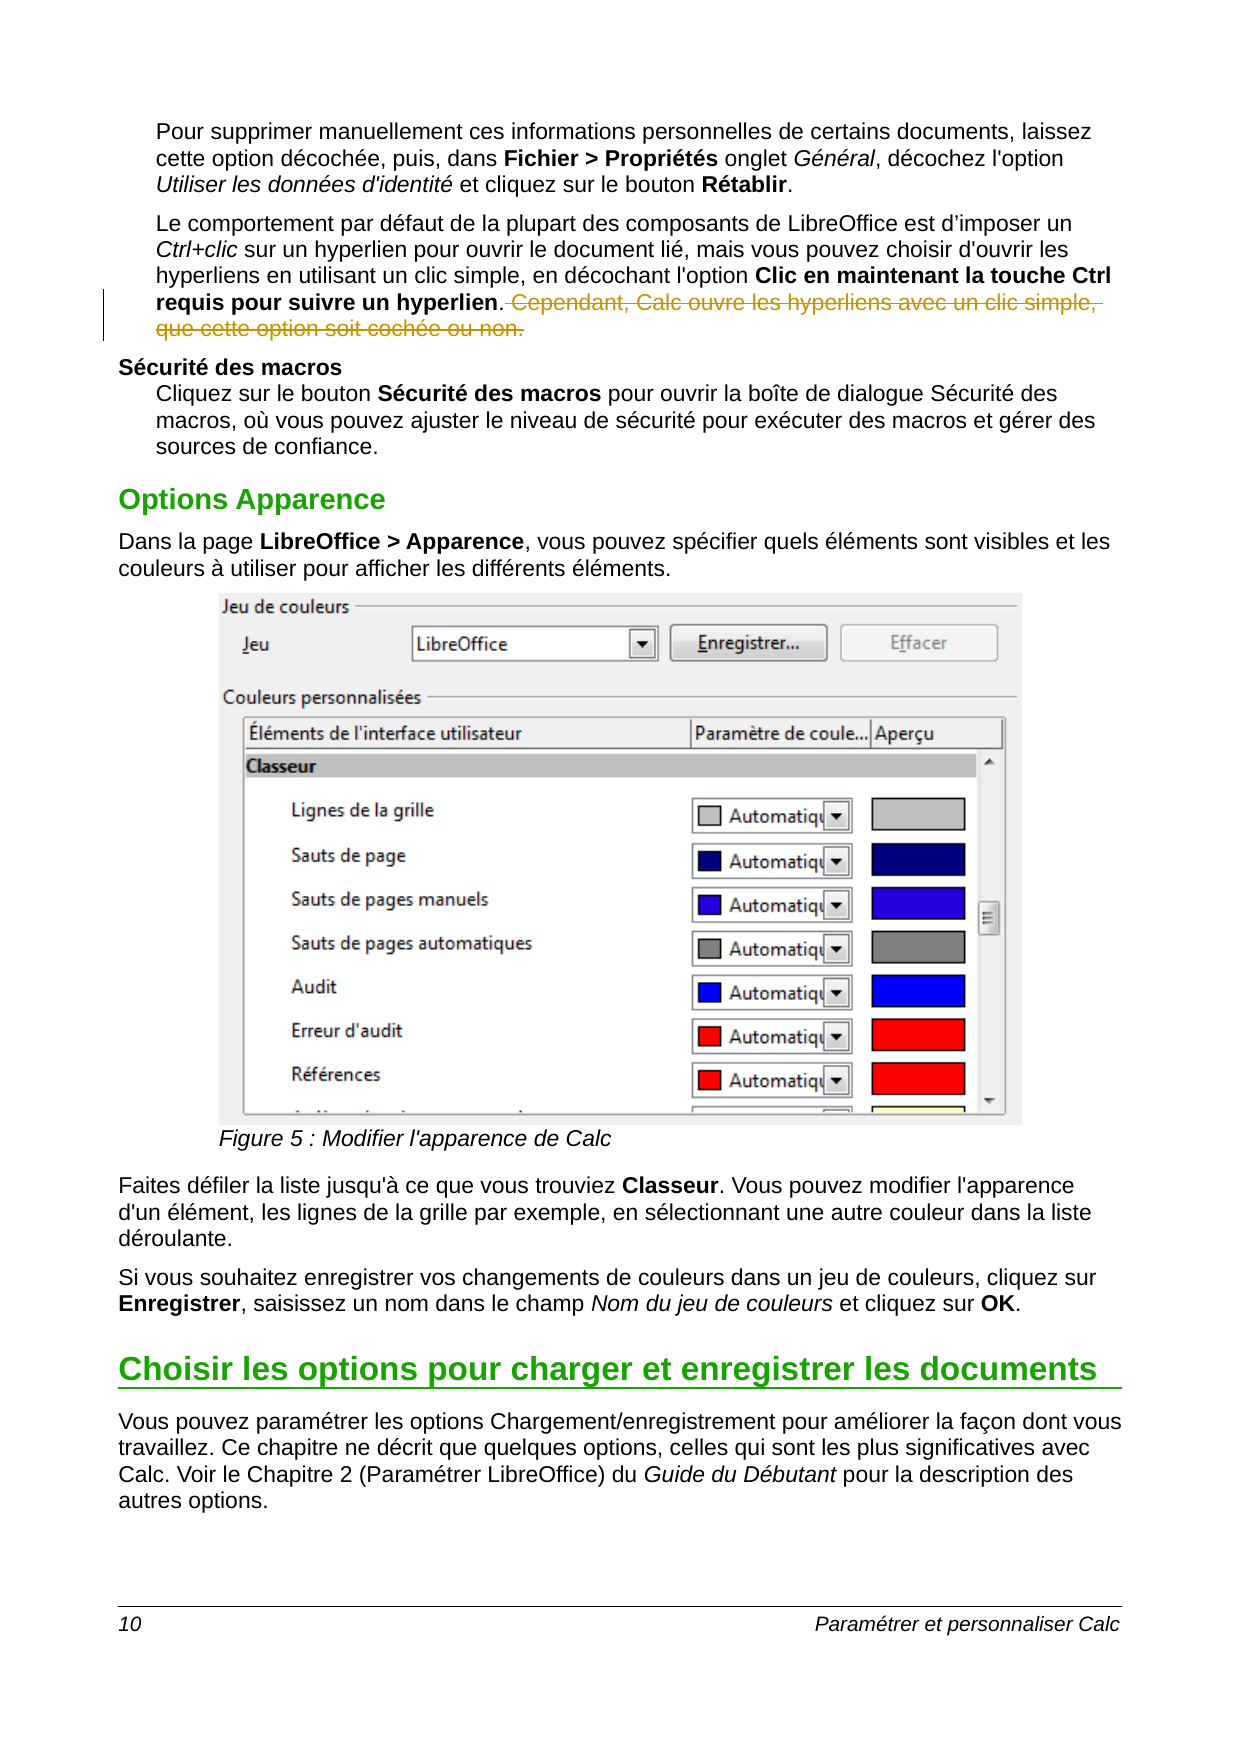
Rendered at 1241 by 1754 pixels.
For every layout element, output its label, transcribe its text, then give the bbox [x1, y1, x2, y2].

text Dans la page LibreOffice > Apparence, vous pouvez spécifier quels éléments sont visibles et les couleurs à utiliser pour afficher les différents éléments. [118, 528, 1122, 581]
text Le comportement par défaut de la plupart des composants de LibreOffice est d’imposer un Ctrl+clic sur un hyperlien pour ouvrir le document lié, mais vous pouvez choisir d'ouvrir les hyperliens en utilisant un clic simple, en décochant l'option Clic en maintenant la touche Ctrl requis pour suivre un hyperlien. [156, 210, 1122, 341]
text Figure 5 : Modifier l'apparence de Calc [218, 1125, 1022, 1151]
text Vous pouvez paramétrer les options Chargement/enregistrement pour améliorer la façon dont vous travaillez. Ce chapitre ne décrit que quelques options, celles qui sont les plus significatives avec Calc. Voir le Chapitre 2 (Paramétrer LibreOffice) du Guide du Débutant pour la description des autres options. [118, 1408, 1122, 1513]
subtitle Choisir les options pour charger et enregistrer les documents [118, 1349, 1122, 1387]
text Si vous souhaitez enregistrer vos changements de couleurs dans un jeu de couleurs, cliquez sur Enregistrer, saisissez un nom dans le champ Nom du jeu de couleurs et cliquez sur OK. [118, 1264, 1122, 1317]
text Pour supprimer manuellement ces informations personnelles de certains documents, laissez cette option décochée, puis, dans Fichier > Propriétés onglet Général, décochez l'option Utiliser les données d'identité et cliquez sur le bouton Rétablir. [156, 118, 1122, 197]
text Sécurité des macros [118, 354, 1122, 380]
text Cliquez sur le bouton Sécurité des macros pour ouvrir la boîte de dialogue Sécurité des macros, où vous pouvez ajuster le niveau de sécurité pour exécuter des macros et gérer des sources de confiance. [156, 380, 1122, 459]
picture [218, 593, 1022, 1125]
subtitle Options Apparence [118, 482, 1122, 516]
text Faites défiler la liste jusqu'à ce que vous trouviez Classeur. Vous pouvez modifier l'apparence d'un élément, les lignes de la grille par exemple, en sélectionnant une autre couleur dans la liste déroulante. [118, 1172, 1122, 1252]
